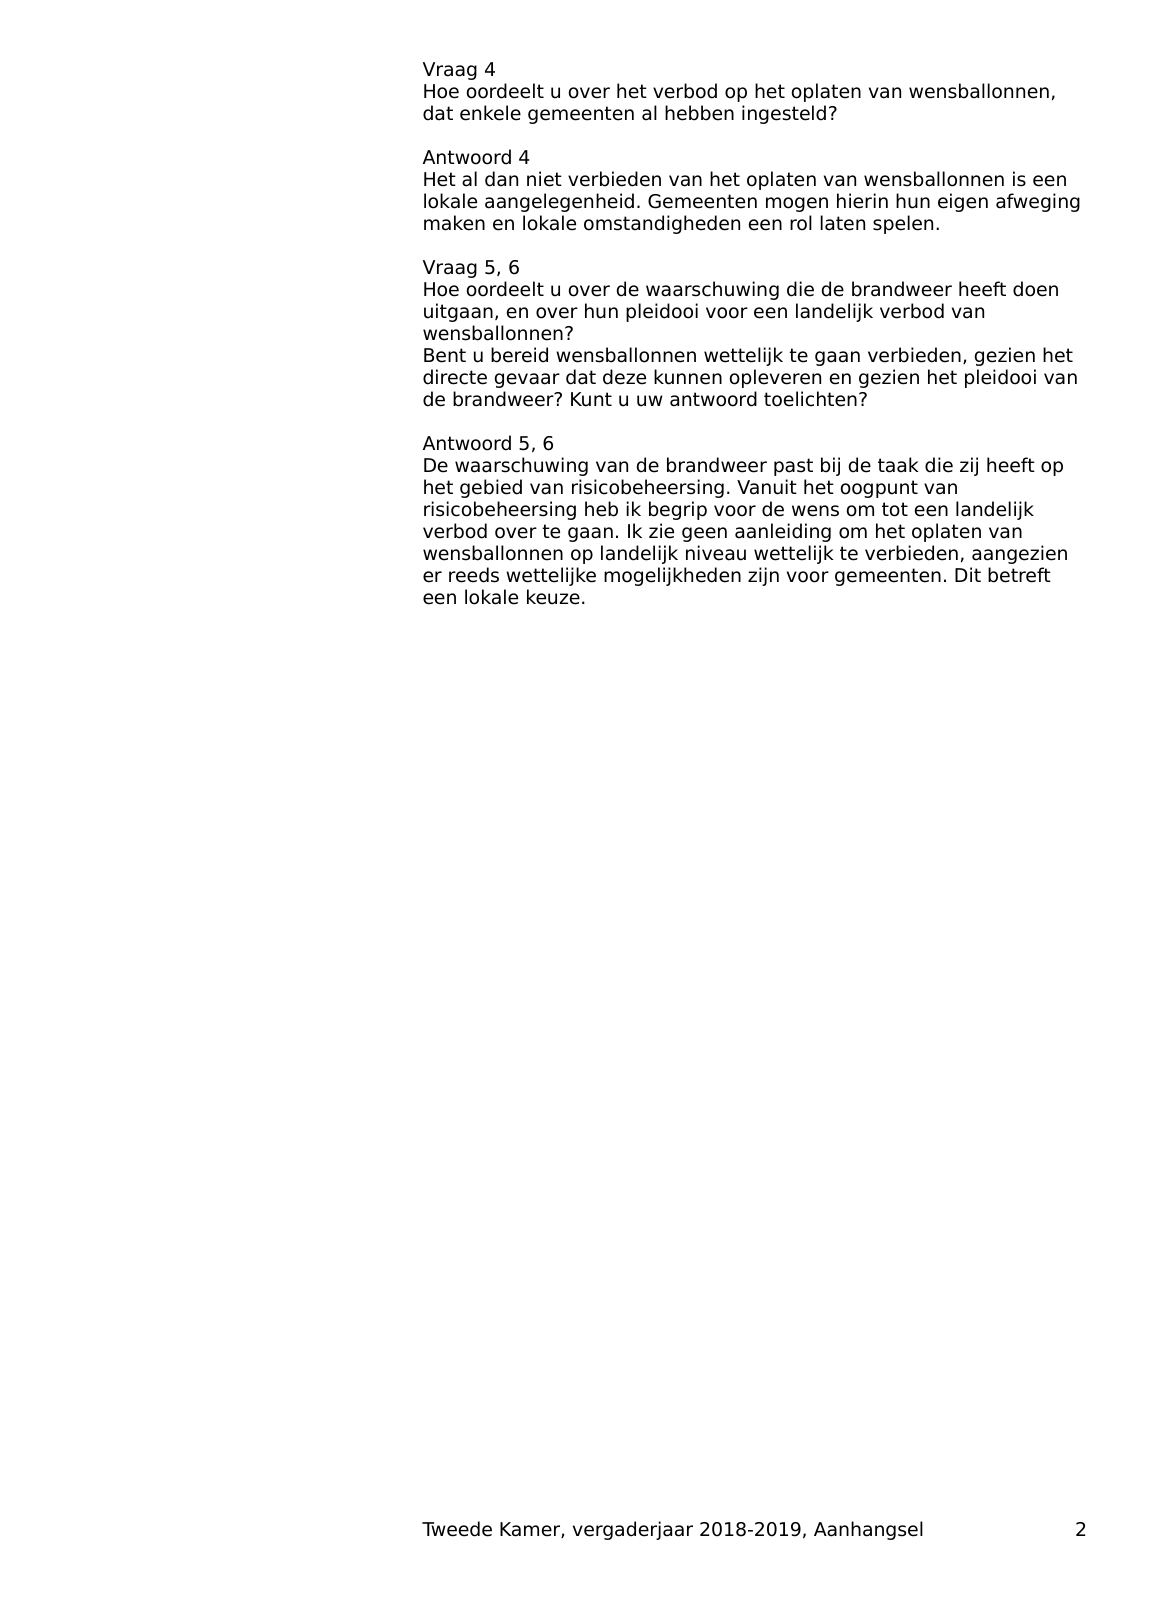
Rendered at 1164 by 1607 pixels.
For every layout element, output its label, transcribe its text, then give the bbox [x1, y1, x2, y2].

text Het al dan niet verbieden van het oplaten van wensballonnen is een lokale aangelegenheid. Gemeenten mogen hierin hun eigen afweging maken en lokale omstandigheden een rol laten spelen. [422, 169, 1087, 235]
text Vraag 4 [422, 59, 1087, 81]
text Hoe oordeelt u over het verbod op het oplaten van wensballonnen, dat enkele gemeenten al hebben ingesteld? [422, 81, 1087, 125]
text Antwoord 5, 6 [422, 433, 1087, 455]
text Bent u bereid wensballonnen wettelijk te gaan verbieden, gezien het directe gevaar dat deze kunnen opleveren en gezien het pleidooi van de brandweer? Kunt u uw antwoord toelichten? [422, 345, 1087, 411]
text Hoe oordeelt u over de waarschuwing die de brandweer heeft doen uitgaan, en over hun pleidooi voor een landelijk verbod van wensballonnen? [422, 279, 1087, 345]
text Vraag 5, 6 [422, 257, 1087, 279]
text Antwoord 4 [422, 147, 1087, 169]
text De waarschuwing van de brandweer past bij de taak die zij heeft op het gebied van risicobeheersing. Vanuit het oogpunt van risicobeheersing heb ik begrip voor de wens om tot een landelijk verbod over te gaan. Ik zie geen aanleiding om het oplaten van wensballonnen op landelijk niveau wettelijk te verbieden, aangezien er reeds wettelijke mogelijkheden zijn voor gemeenten. Dit betreft een lokale keuze. [422, 455, 1087, 609]
